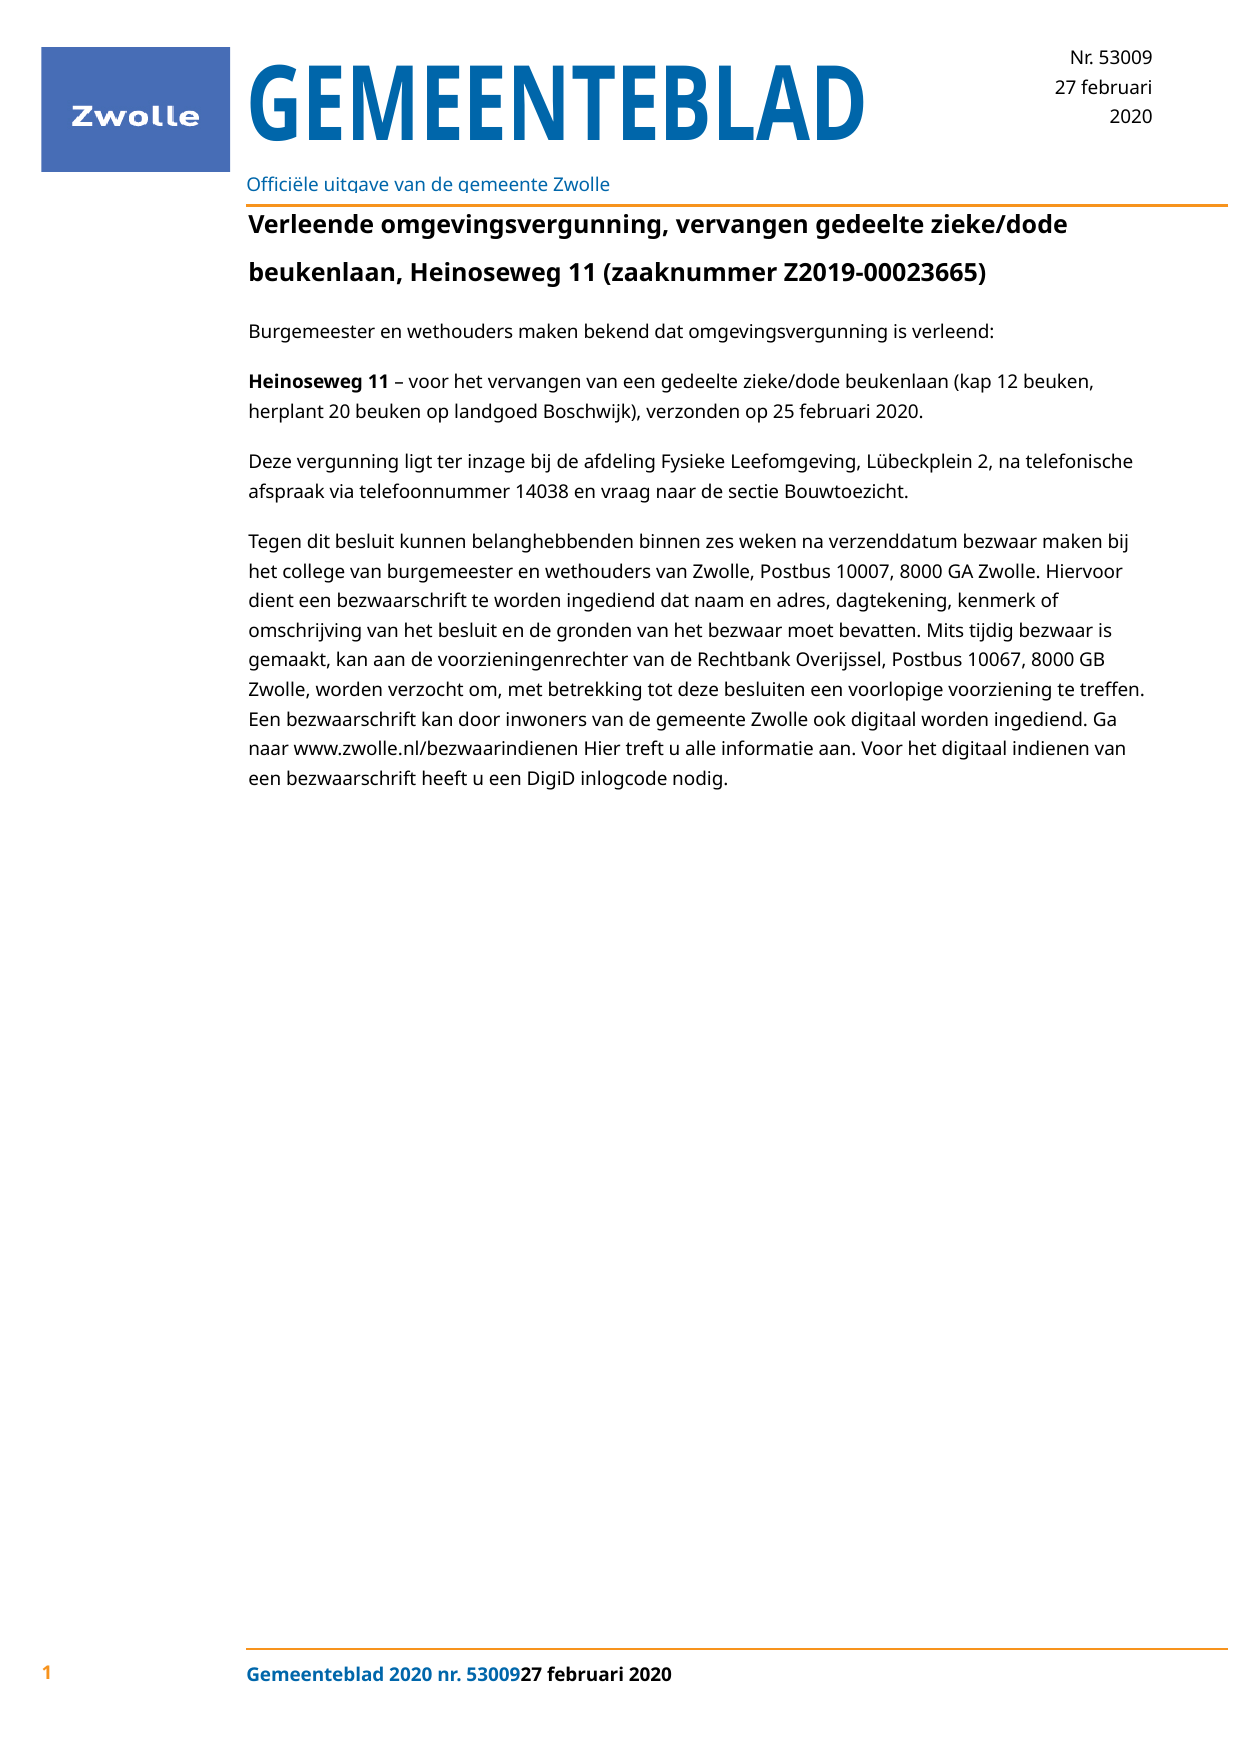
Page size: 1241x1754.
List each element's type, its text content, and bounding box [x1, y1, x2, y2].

text Verleende omgevingsvergunning, vervangen gedeelte zieke/dode beukenlaan, Heinoseweg 11 (zaaknummer Z2019-00023665) [248, 207, 1152, 288]
text Heinoseweg 11 – voor het vervangen van een gedeelte zieke/dode beukenlaan (kap 12 beuken, herplant 20 beuken op landgoed Boschwijk), verzonden op 25 februari 2020. [248, 368, 1152, 424]
picture [41, 47, 231, 172]
text Tegen dit besluit kunnen belanghebbenden binnen zes weken na verzenddatum bezwaar maken bij het college van burgemeester en wethouders van Zwolle, Postbus 10007, 8000 GA Zwolle. Hiervoor dient een bezwaarschrift te worden ingediend dat naam en adres, dagtekening, kenmerk of omschrijving van het besluit en de gronden van het bezwaar moet bevatten. Mits tijdig bezwaar is gemaakt, kan aan de voorzieningenrechter van de Rechtbank Overijssel, Postbus 10067, 8000 GB Zwolle, worden verzocht om, met betrekking tot deze besluiten een voorlopige voorziening te treffen. Een bezwaarschrift kan door inwoners van de gemeente Zwolle ook digitaal worden ingediend. Ga naar www.zwolle.nl/bezwaarindienen Hier treft u alle informatie aan. Voor het digitaal indienen van een bezwaarschrift heeft u een DigiD inlogcode nodig. [248, 528, 1152, 791]
text Burgemeester en wethouders maken bekend dat omgevingsvergunning is verleend: [248, 318, 1152, 344]
text Deze vergunning ligt ter inzage bij de afdeling Fysieke Leefomgeving, Lübeckplein 2, na telefonische afspraak via telefoonnummer 14038 en vraag naar de sectie Bouwtoezicht. [248, 448, 1152, 504]
